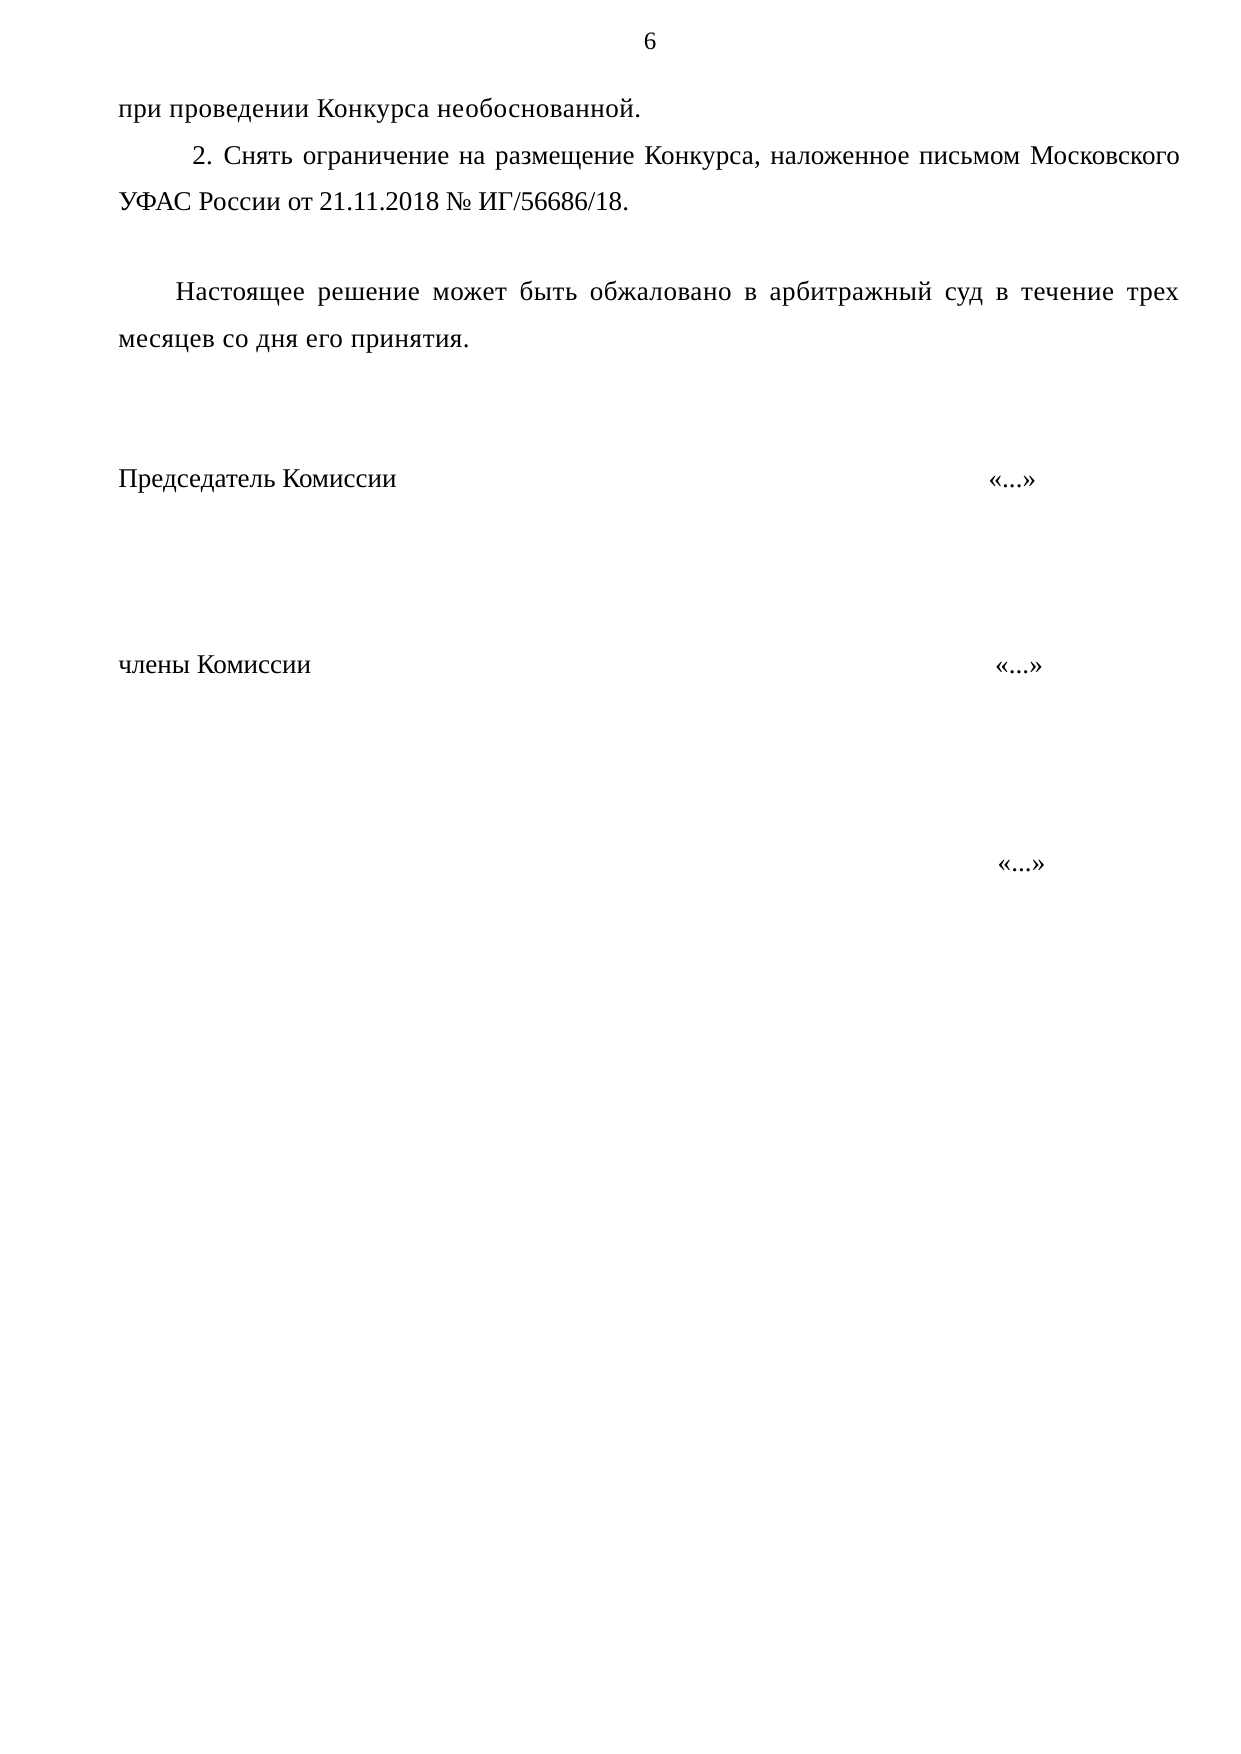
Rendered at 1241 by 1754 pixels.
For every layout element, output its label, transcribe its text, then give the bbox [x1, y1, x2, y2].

text при проведении Конкурса необоснованной. [118, 92, 1181, 123]
text «...» [118, 846, 1181, 877]
text члены Комиссии «...» [118, 649, 1181, 680]
text Настоящее решение может быть обжаловано в арбитражный суд в течение трех месяцев со дня его принятия. [118, 275, 1181, 353]
text Председатель Комиссии «...» [118, 462, 1181, 493]
text 2. Снять ограничение на размещение Конкурса, наложенное письмом Московского УФАС России от 21.11.2018 № ИГ/56686/18. [118, 139, 1181, 217]
